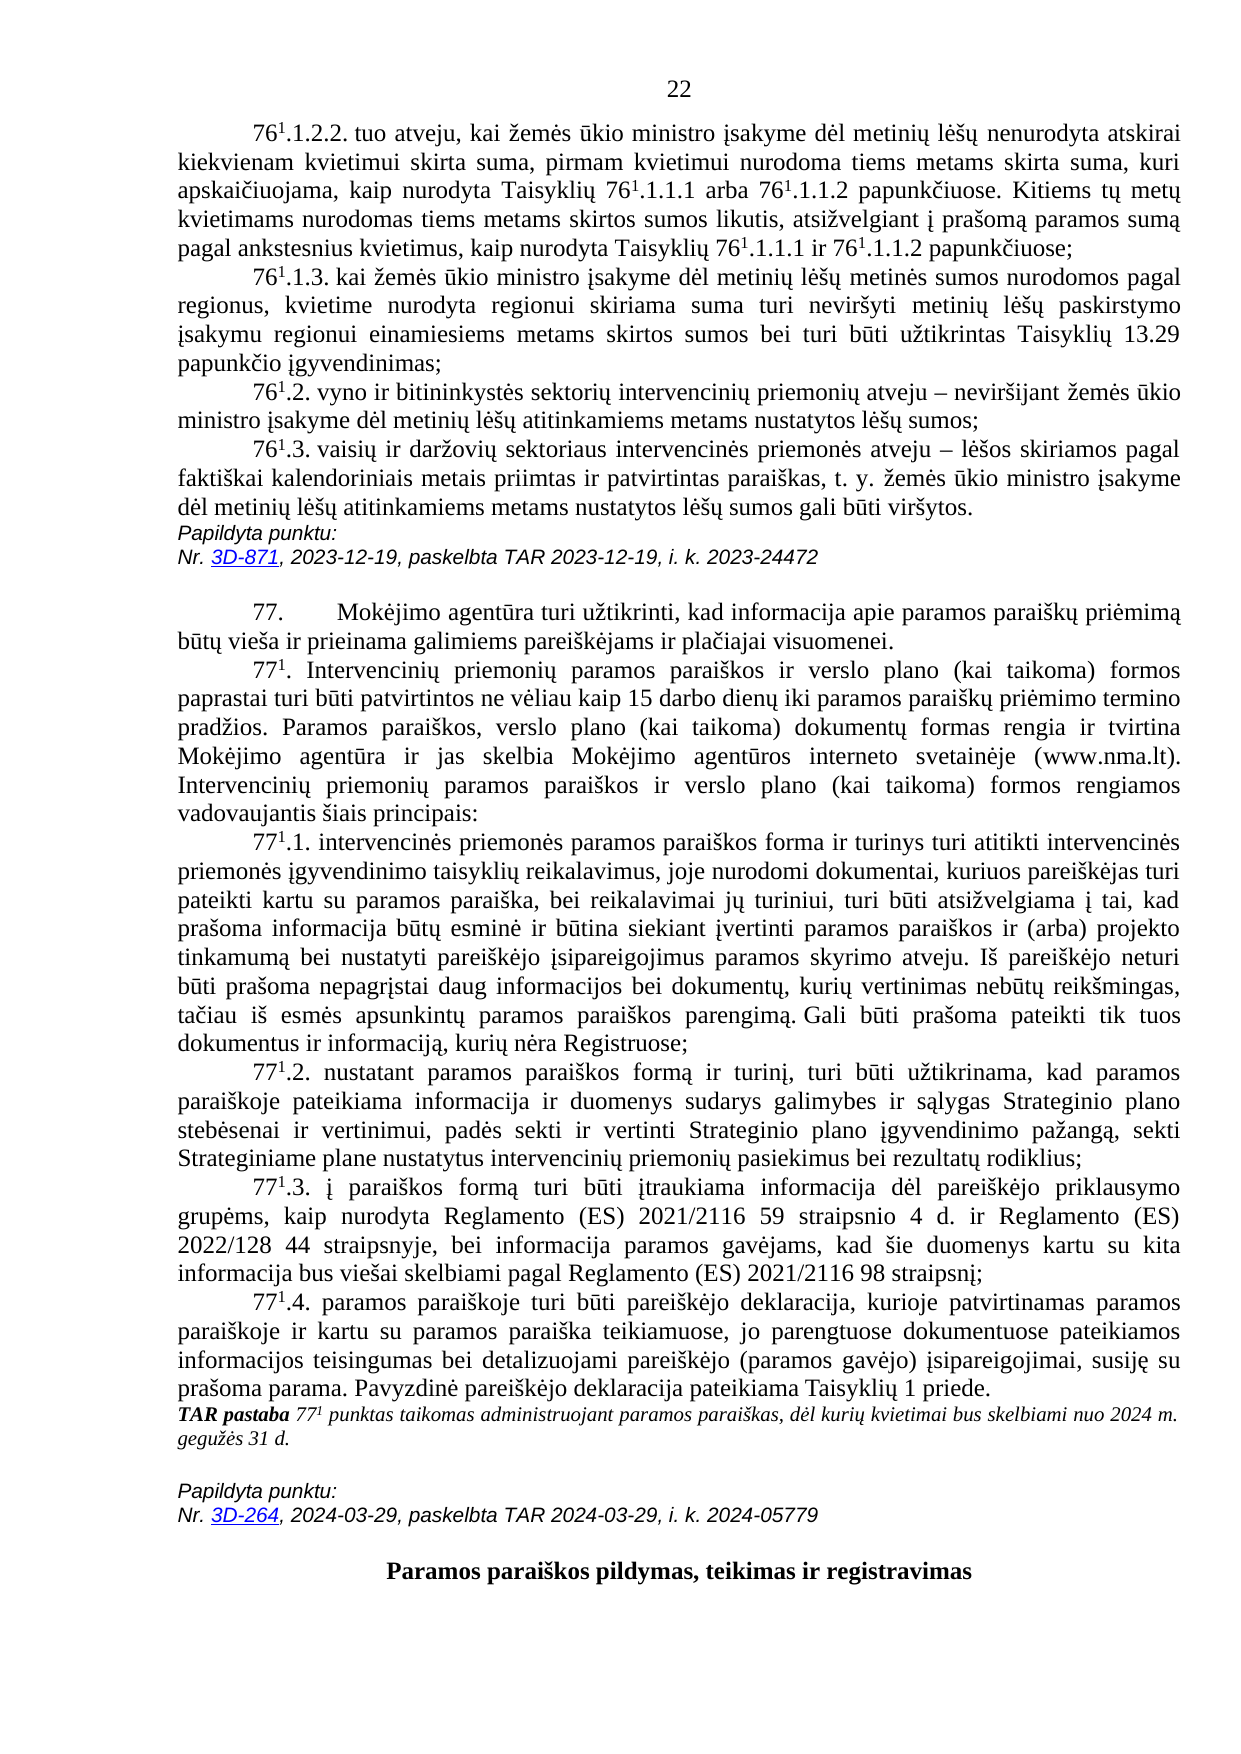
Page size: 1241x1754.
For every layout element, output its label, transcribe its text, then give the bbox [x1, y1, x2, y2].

text TAR pastaba 771 punktas taikomas administruojant paramos paraiškas, dėl kurių kvietimai bus skelbiami nuo 2024 m. gegužės 31 d. [177, 1402, 1181, 1450]
text 771. Intervencinių priemonių paramos paraiškos ir verslo plano (kai taikoma) formos paprastai turi būti patvirtintos ne vėliau kaip 15 darbo dienų iki paramos paraiškų priėmimo termino pradžios. Paramos paraiškos, verslo plano (kai taikoma) dokumentų formas rengia ir tvirtina Mokėjimo agentūra ir jas skelbia Mokėjimo agentūros interneto svetainėje (www.nma.lt). Intervencinių priemonių paramos paraiškos ir verslo plano (kai taikoma) formos rengiamos vadovaujantis šiais principais: [177, 655, 1181, 827]
text 771.2. nustatant paramos paraiškos formą ir turinį, turi būti užtikrinama, kad paramos paraiškoje pateikiama informacija ir duomenys sudarys galimybes ir sąlygas Strateginio plano stebėsenai ir vertinimui, padės sekti ir vertinti Strateginio plano įgyvendinimo pažangą, sekti Strateginiame plane nustatytus intervencinių priemonių pasiekimus bei rezultatų rodiklius; [177, 1057, 1181, 1172]
text 761.1.3. kai žemės ūkio ministro įsakyme dėl metinių lėšų metinės sumos nurodomos pagal regionus, kvietime nurodyta regionui skiriama suma turi neviršyti metinių lėšų paskirstymo įsakymu regionui einamiesiems metams skirtos sumos bei turi būti užtikrintas Taisyklių 13.29 papunkčio įgyvendinimas; [177, 262, 1181, 377]
text 77. Mokėjimo agentūra turi užtikrinti, kad informacija apie paramos paraiškų priėmimą būtų vieša ir prieinama galimiems pareiškėjams ir plačiajai visuomenei. [177, 597, 1181, 655]
text 771.3. į paraiškos formą turi būti įtraukiama informacija dėl pareiškėjo priklausymo grupėms, kaip nurodyta Reglamento (ES) 2021/2116 59 straipsnio 4 d. ir Reglamento (ES) 2022/128 44 straipsnyje, bei informacija paramos gavėjams, kad šie duomenys kartu su kita informacija bus viešai skelbiami pagal Reglamento (ES) 2021/2116 98 straipsnį; [177, 1172, 1181, 1287]
text 771.4. paramos paraiškoje turi būti pareiškėjo deklaracija, kurioje patvirtinamas paramos paraiškoje ir kartu su paramos paraiška teikiamuose, jo parengtuose dokumentuose pateikiamos informacijos teisingumas bei detalizuojami pareiškėjo (paramos gavėjo) įsipareigojimai, susiję su prašoma parama. Pavyzdinė pareiškėjo deklaracija pateikiama Taisyklių 1 priede. [177, 1287, 1181, 1402]
text Nr. 3D-871, 2023-12-19, paskelbta TAR 2023-12-19, i. k. 2023-24472 [177, 544, 1181, 568]
text 761.1.2.2. tuo atveju, kai žemės ūkio ministro įsakyme dėl metinių lėšų nenurodyta atskirai kiekvienam kvietimui skirta suma, pirmam kvietimui nurodoma tiems metams skirta suma, kuri apskaičiuojama, kaip nurodyta Taisyklių 761.1.1.1 arba 761.1.1.2 papunkčiuose. Kitiems tų metų kvietimams nurodomas tiems metams skirtos sumos likutis, atsižvelgiant į prašomą paramos sumą pagal ankstesnius kvietimus, kaip nurodyta Taisyklių 761.1.1.1 ir 761.1.1.2 papunkčiuose; [177, 118, 1181, 262]
text Papildyta punktu: [177, 521, 1181, 544]
text Nr. 3D-264, 2024-03-29, paskelbta TAR 2024-03-29, i. k. 2024-05779 [177, 1503, 1181, 1527]
text 761.3. vaisių ir daržovių sektoriaus intervencinės priemonės atveju – lėšos skiriamos pagal faktiškai kalendoriniais metais priimtas ir patvirtintas paraiškas, t. y. žemės ūkio ministro įsakyme dėl metinių lėšų atitinkamiems metams nustatytos lėšų sumos gali būti viršytos. [177, 434, 1181, 521]
text 771.1. intervencinės priemonės paramos paraiškos forma ir turinys turi atitikti intervencinės priemonės įgyvendinimo taisyklių reikalavimus, joje nurodomi dokumentai, kuriuos pareiškėjas turi pateikti kartu su paramos paraiška, bei reikalavimai jų turiniui, turi būti atsižvelgiama į tai, kad prašoma informacija būtų esminė ir būtina siekiant įvertinti paramos paraiškos ir (arba) projekto tinkamumą bei nustatyti pareiškėjo įsipareigojimus paramos skyrimo atveju. Iš pareiškėjo neturi būti prašoma nepagrįstai daug informacijos bei dokumentų, kurių vertinimas nebūtų reikšmingas, tačiau iš esmės apsunkintų paramos paraiškos parengimą. Gali būti prašoma pateikti tik tuos dokumentus ir informaciją, kurių nėra Registruose; [177, 827, 1181, 1057]
text Papildyta punktu: [177, 1479, 1181, 1503]
text 761.2. vyno ir bitininkystės sektorių intervencinių priemonių atveju – neviršijant žemės ūkio ministro įsakyme dėl metinių lėšų atitinkamiems metams nustatytos lėšų sumos; [177, 377, 1181, 434]
subtitle Paramos paraiškos pildymas, teikimas ir registravimas [177, 1556, 1181, 1584]
